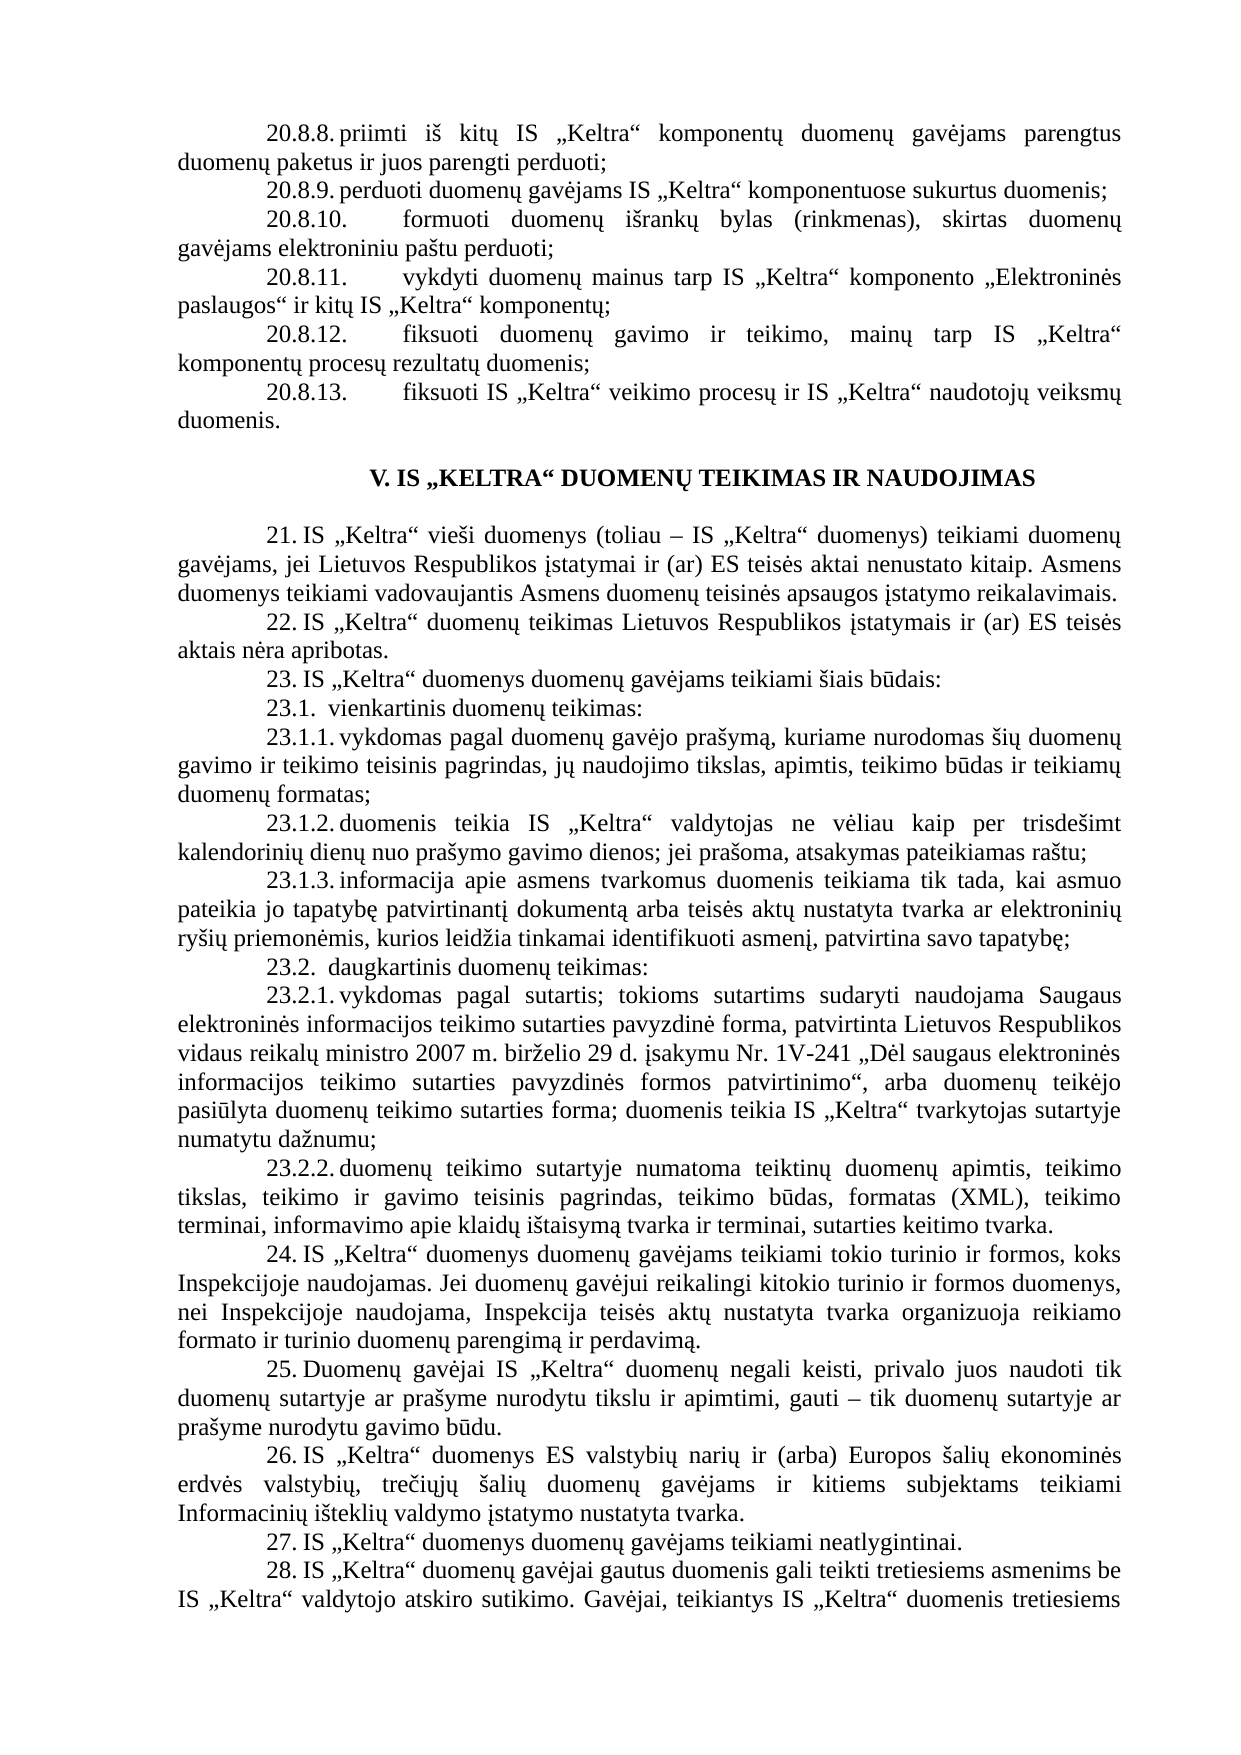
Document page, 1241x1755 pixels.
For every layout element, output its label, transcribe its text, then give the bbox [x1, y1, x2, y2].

text 23.1.3. informacija apie asmens tvarkomus duomenis teikiama tik tada, kai asmuo pateikia jo tapatybę patvirtinantį dokumentą arba teisės aktų nustatyta tvarka ar elektroninių ryšių priemonėmis, kurios leidžia tinkamai identifikuoti asmenį, patvirtina savo tapatybę; [177, 866, 1122, 952]
text 20.8.12. fiksuoti duomenų gavimo ir teikimo, mainų tarp IS „Keltra“ komponentų procesų rezultatų duomenis; [177, 319, 1122, 377]
text 20.8.8. priimti iš kitų IS „Keltra“ komponentų duomenų gavėjams parengtus duomenų paketus ir juos parengti perduoti; [177, 118, 1122, 176]
text V. IS „Keltra“ duomEnų teikimas ir naudojimas [200, 463, 1122, 492]
text 20.8.9. perduoti duomenų gavėjams IS „Keltra“ komponentuose sukurtus duomenis; [177, 176, 1122, 204]
text 23.2.2. duomenų teikimo sutartyje numatoma teiktinų duomenų apimtis, teikimo tikslas, teikimo ir gavimo teisinis pagrindas, teikimo būdas, formatas (XML), teikimo terminai, informavimo apie klaidų ištaisymą tvarka ir terminai, sutarties keitimo tvarka. [177, 1153, 1122, 1239]
text 20.8.13. fiksuoti IS „Keltra“ veikimo procesų ir IS „Keltra“ naudotojų veiksmų duomenis. [177, 377, 1122, 434]
text 20.8.10. formuoti duomenų išrankų bylas (rinkmenas), skirtas duomenų gavėjams elektroniniu paštu perduoti; [177, 204, 1122, 262]
text 23.2.1. vykdomas pagal sutartis; tokioms sutartims sudaryti naudojama Saugaus elektroninės informacijos teikimo sutarties pavyzdinė forma, patvirtinta Lietuvos Respublikos vidaus reikalų ministro 2007 m. birželio 29 d. įsakymu Nr. 1V-241 „Dėl saugaus elektroninės informacijos teikimo sutarties pavyzdinės formos patvirtinimo“, arba duomenų teikėjo pasiūlyta duomenų teikimo sutarties forma; duomenis teikia IS „Keltra“ tvarkytojas sutartyje numatytu dažnumu; [177, 981, 1122, 1153]
text 25. Duomenų gavėjai IS „Keltra“ duomenų negali keisti, privalo juos naudoti tik duomenų sutartyje ar prašyme nurodytu tikslu ir apimtimi, gauti – tik duomenų sutartyje ar prašyme nurodytu gavimo būdu. [177, 1354, 1122, 1441]
text 21. IS „Keltra“ vieši duomenys (toliau – IS „Keltra“ duomenys) teikiami duomenų gavėjams, jei Lietuvos Respublikos įstatymai ir (ar) ES teisės aktai nenustato kitaip. Asmens duomenys teikiami vadovaujantis Asmens duomenų teisinės apsaugos įstatymo reikalavimais. [177, 521, 1122, 607]
text 28. IS „Keltra“ duomenų gavėjai gautus duomenis gali teikti tretiesiems asmenims be IS „Keltra“ valdytojo atskiro sutikimo. Gavėjai, teikiantys IS „Keltra“ duomenis tretiesiems [177, 1556, 1122, 1613]
text 27. IS „Keltra“ duomenys duomenų gavėjams teikiami neatlygintinai. [177, 1527, 1122, 1556]
text 22. IS „Keltra“ duomenų teikimas Lietuvos Respublikos įstatymais ir (ar) ES teisės aktais nėra apribotas. [177, 607, 1122, 664]
text 24. IS „Keltra“ duomenys duomenų gavėjams teikiami tokio turinio ir formos, koks Inspekcijoje naudojamas. Jei duomenų gavėjui reikalingi kitokio turinio ir formos duomenys, nei Inspekcijoje naudojama, Inspekcija teisės aktų nustatyta tvarka organizuoja reikiamo formato ir turinio duomenų parengimą ir perdavimą. [177, 1239, 1122, 1354]
text 23.1.2. duomenis teikia IS „Keltra“ valdytojas ne vėliau kaip per trisdešimt kalendorinių dienų nuo prašymo gavimo dienos; jei prašoma, atsakymas pateikiamas raštu; [177, 808, 1122, 866]
text 20.8.11. vykdyti duomenų mainus tarp IS „Keltra“ komponento „Elektroninės paslaugos“ ir kitų IS „Keltra“ komponentų; [177, 262, 1122, 319]
text 26. IS „Keltra“ duomenys ES valstybių narių ir (arba) Europos šalių ekonominės erdvės valstybių, trečiųjų šalių duomenų gavėjams ir kitiems subjektams teikiami Informacinių išteklių valdymo įstatymo nustatyta tvarka. [177, 1441, 1122, 1527]
text 23.1. vienkartinis duomenų teikimas: [177, 693, 1122, 722]
text 23. IS „Keltra“ duomenys duomenų gavėjams teikiami šiais būdais: [177, 664, 1122, 693]
text 23.1.1. vykdomas pagal duomenų gavėjo prašymą, kuriame nurodomas šių duomenų gavimo ir teikimo teisinis pagrindas, jų naudojimo tikslas, apimtis, teikimo būdas ir teikiamų duomenų formatas; [177, 722, 1122, 808]
text 23.2. daugkartinis duomenų teikimas: [177, 952, 1122, 981]
